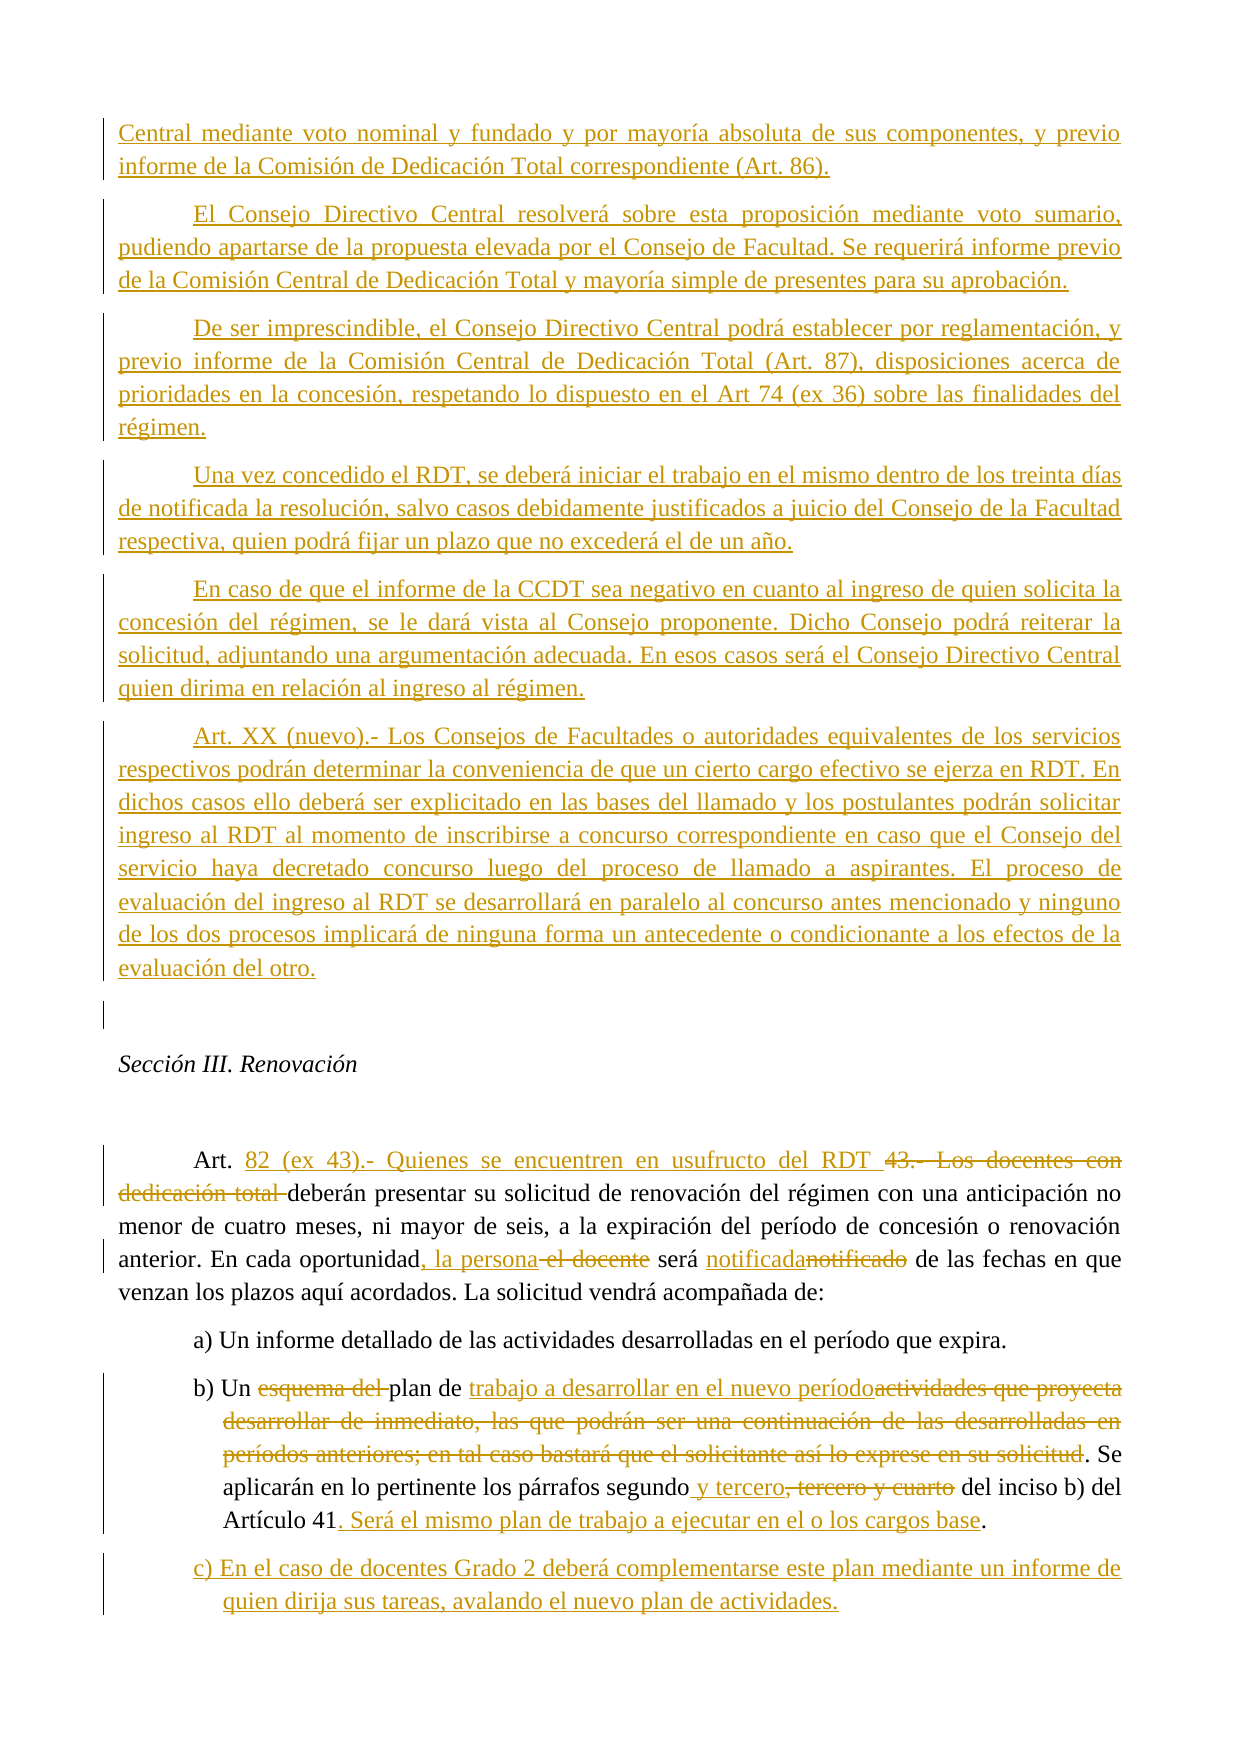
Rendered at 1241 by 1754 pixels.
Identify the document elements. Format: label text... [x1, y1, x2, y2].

text respectiva, quien podrá fijar un plazo que no excederá el de un año. [118, 520, 1122, 555]
text de la Comisión Central de Dedicación Total y mayoría simple de presentes para su aprobación. [118, 259, 1122, 294]
text Central mediante voto nominal y fundado y por mayoría absoluta de sus componentes, y previo informe de la Comisión de Dedicación Total correspondiente (Art. 86). [118, 118, 1122, 180]
text El Consejo Directivo Central resolverá sobre esta proposición mediante voto sumario, pudiendo apartarse de la propuesta elevada por el Consejo de Facultad. Se requerirá informe previo [118, 199, 1122, 257]
text Art. XX (nuevo).- Los Consejos de Facultades o autoridades equivalentes de los servicios respectivos podrán determinar la conveniencia de que un cierto cargo efectivo se ejerza en RDT. En dichos casos ello deberá ser explicitado en las bases del llamado y los postulantes podrán solicitar ingreso al RDT al momento de inscribirse a concurso correspondiente en caso que el Consejo del [118, 721, 1122, 846]
text b) Un plan de trabajo a desarrollar en el nuevo período. Se aplicarán en lo pertinente los párrafos segundo y tercero del inciso b) del Artículo 41. Será el mismo plan de trabajo a ejecutar en el o los cargos base. [193, 1373, 1122, 1534]
text En caso de que el informe de la CCDT sea negativo en cuanto al ingreso de quien solicita la concesión del régimen, se le dará vista al Consejo proponente. Dicho Consejo podrá reiterar la [118, 574, 1122, 632]
text evaluación del ingreso al RDT se desarrollará en paralelo al concurso antes mencionado y ninguno de los dos procesos implicará de ninguna forma un antecedente o condicionante a los efectos de la evaluación del otro. [118, 880, 1122, 981]
text c) En el caso de docentes Grado 2 deberá complementarse este plan mediante un informe de [193, 1553, 1122, 1578]
text quien dirija sus tareas, avalando el nuevo plan de actividades. [193, 1579, 1122, 1615]
text De ser imprescindible, el Consejo Directivo Central podrá establecer por reglamentación, y previo informe de la Comisión Central de Dedicación Total (Art. 87), disposiciones acerca de prioridades en la concesión, respetando lo dispuesto en el Art 74 (ex 36) sobre las finalidades del régimen. [118, 313, 1122, 441]
text a) Un informe detallado de las actividades desarrolladas en el período que expira. [193, 1325, 1122, 1353]
text servicio haya decretado concurso luego del proceso de llamado a aspirantes. El proceso de [118, 847, 1122, 878]
text solicitud, adjuntando una argumentación adecuada. En esos casos será el Consejo Directivo Central quien dirima en relación al ingreso al régimen. [118, 634, 1122, 702]
text Una vez concedido el RDT, se deberá iniciar el trabajo en el mismo dentro de los treinta días de notificada la resolución, salvo casos debidamente justificados a juicio del Consejo de la Facultad [118, 460, 1122, 518]
text Sección III. Renovación [118, 1049, 1122, 1077]
text Art. 82 (ex 43).- Quienes se encuentren en usufructo del RDT deberán presentar su solicitud de renovación del régimen con una anticipación no menor de cuatro meses, ni mayor de seis, a la expiración del período de concesión o renovación anterior. En cada oportunidad, la persona será notificada de las fechas en que venzan los plazos aquí acordados. La solicitud vendrá acompañada de: [118, 1145, 1122, 1306]
